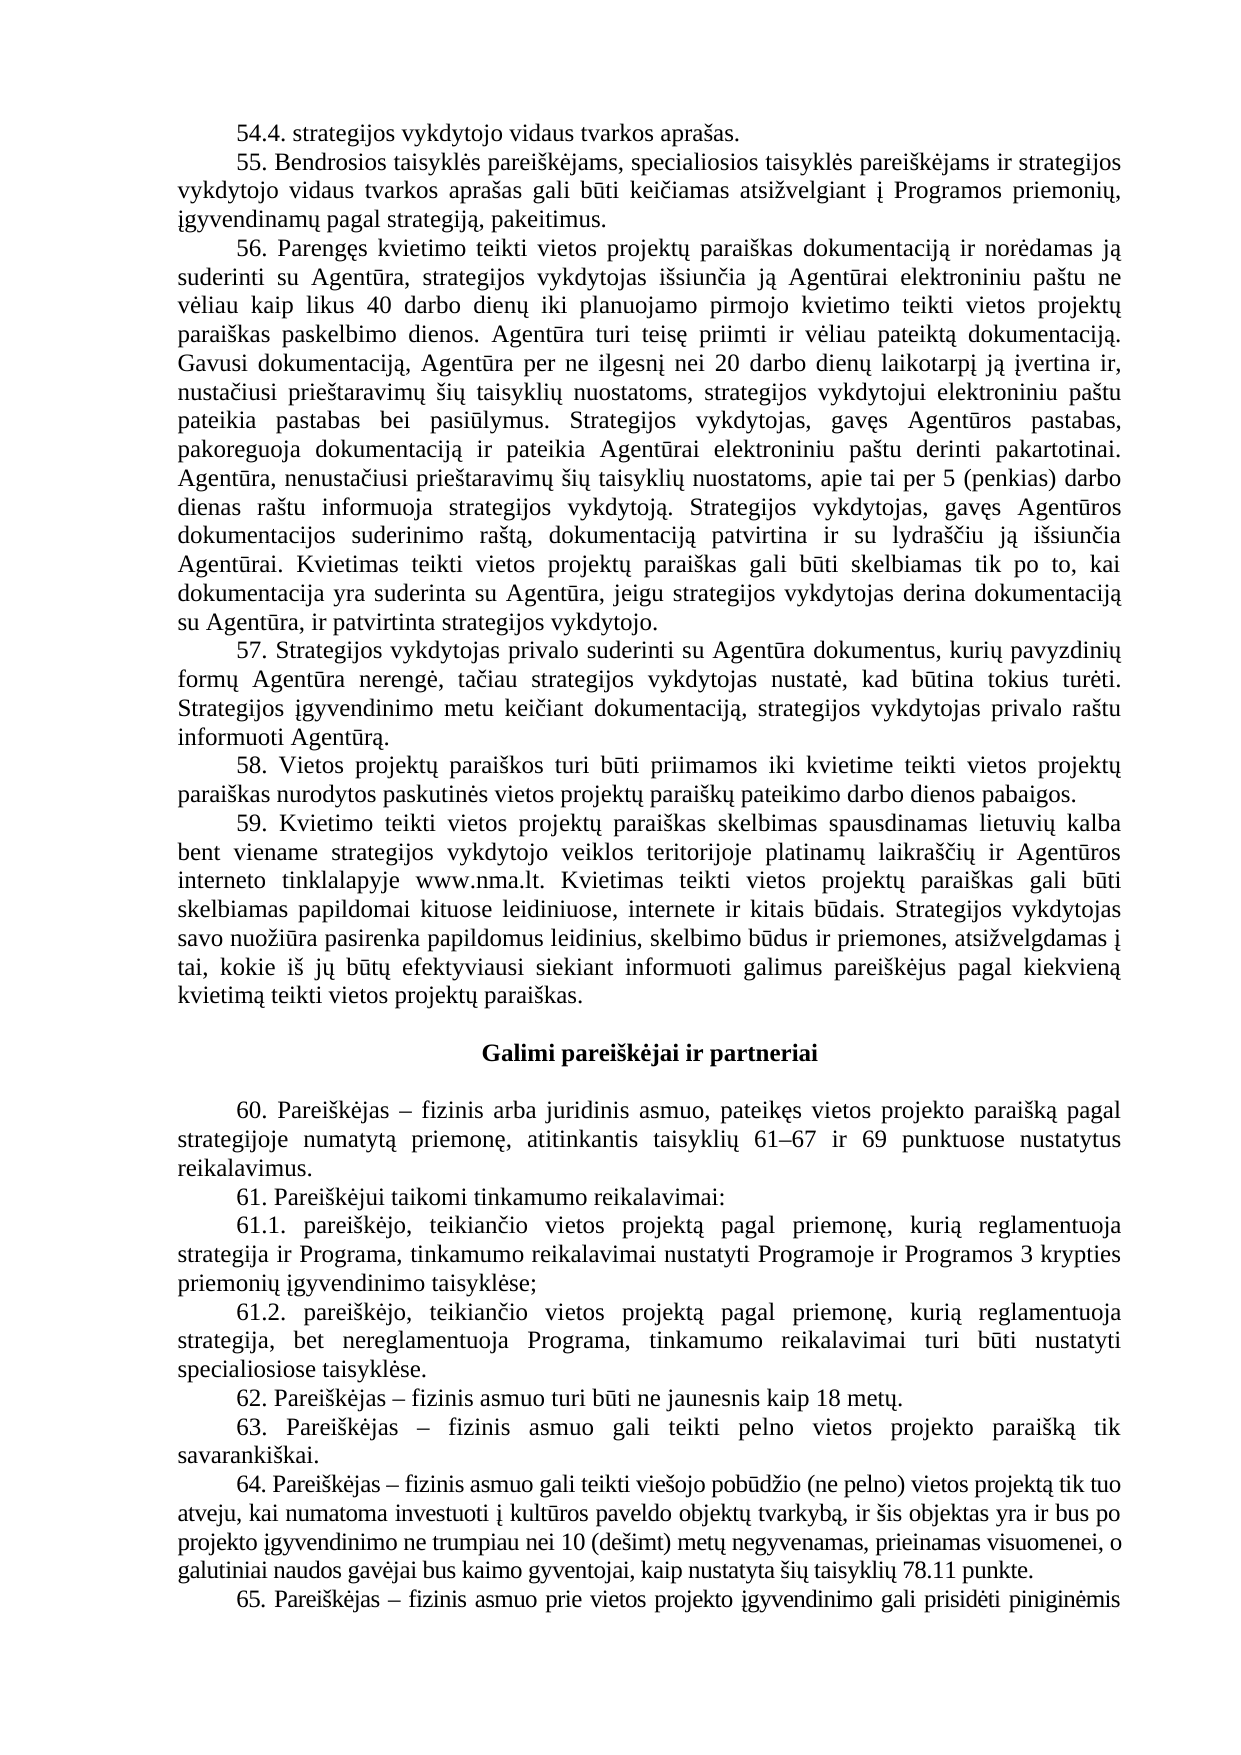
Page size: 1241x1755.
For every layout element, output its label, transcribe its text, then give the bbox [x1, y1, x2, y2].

text 57. Strategijos vykdytojas privalo suderinti su Agentūra dokumentus, kurių pavyzdinių formų Agentūra nerengė, tačiau strategijos vykdytojas nustatė, kad būtina tokius turėti. Strategijos įgyvendinimo metu keičiant dokumentaciją, strategijos vykdytojas privalo raštu informuoti Agentūrą. [177, 636, 1122, 751]
text 58. Vietos projektų paraiškos turi būti priimamos iki kvietime teikti vietos projektų paraiškas nurodytos paskutinės vietos projektų paraiškų pateikimo darbo dienos pabaigos. [177, 751, 1122, 808]
text 61. Pareiškėjui taikomi tinkamumo reikalavimai: [177, 1182, 1122, 1211]
text Galimi pareiškėjai ir partneriai [177, 1038, 1122, 1067]
text 63. Pareiškėjas – fizinis asmuo gali teikti pelno vietos projekto paraišką tik savarankiškai. [177, 1412, 1122, 1469]
text 54.4. strategijos vykdytojo vidaus tvarkos aprašas. [177, 118, 1122, 147]
text 61.1. pareiškėjo, teikiančio vietos projektą pagal priemonę, kurią reglamentuoja strategija ir Programa, tinkamumo reikalavimai nustatyti Programoje ir Programos 3 krypties priemonių įgyvendinimo taisyklėse; [177, 1211, 1122, 1297]
text 59. Kvietimo teikti vietos projektų paraiškas skelbimas spausdinamas lietuvių kalba bent viename strategijos vykdytojo veiklos teritorijoje platinamų laikraščių ir Agentūros interneto tinklalapyje www.nma.lt. Kvietimas teikti vietos projektų paraiškas gali būti skelbiamas papildomai kituose leidiniuose, internete ir kitais būdais. Strategijos vykdytojas savo nuožiūra pasirenka papildomus leidinius, skelbimo būdus ir priemones, atsižvelgdamas į tai, kokie iš jų būtų efektyviausi siekiant informuoti galimus pareiškėjus pagal kiekvieną kvietimą teikti vietos projektų paraiškas. [177, 808, 1122, 1009]
text 62. Pareiškėjas – fizinis asmuo turi būti ne jaunesnis kaip 18 metų. [177, 1383, 1122, 1412]
text 65. Pareiškėjas – fizinis asmuo prie vietos projekto įgyvendinimo gali prisidėti piniginėmis [177, 1584, 1122, 1613]
text 56. Parengęs kvietimo teikti vietos projektų paraiškas dokumentaciją ir norėdamas ją suderinti su Agentūra, strategijos vykdytojas išsiunčia ją Agentūrai elektroniniu paštu ne vėliau kaip likus 40 darbo dienų iki planuojamo pirmojo kvietimo teikti vietos projektų paraiškas paskelbimo dienos. Agentūra turi teisę priimti ir vėliau pateiktą dokumentaciją. Gavusi dokumentaciją, Agentūra per ne ilgesnį nei 20 darbo dienų laikotarpį ją įvertina ir, nustačiusi prieštaravimų šių taisyklių nuostatoms, strategijos vykdytojui elektroniniu paštu pateikia pastabas bei pasiūlymus. Strategijos vykdytojas, gavęs Agentūros pastabas, pakoreguoja dokumentaciją ir pateikia Agentūrai elektroniniu paštu derinti pakartotinai. Agentūra, nenustačiusi prieštaravimų šių taisyklių nuostatoms, apie tai per 5 (penkias) darbo dienas raštu informuoja strategijos vykdytoją. Strategijos vykdytojas, gavęs Agentūros dokumentacijos suderinimo raštą, dokumentaciją patvirtina ir su lydraščiu ją išsiunčia Agentūrai. Kvietimas teikti vietos projektų paraiškas gali būti skelbiamas tik po to, kai dokumentacija yra suderinta su Agentūra, jeigu strategijos vykdytojas derina dokumentaciją su Agentūra, ir patvirtinta strategijos vykdytojo. [177, 233, 1122, 636]
text 55. Bendrosios taisyklės pareiškėjams, specialiosios taisyklės pareiškėjams ir strategijos vykdytojo vidaus tvarkos aprašas gali būti keičiamas atsižvelgiant į Programos priemonių, įgyvendinamų pagal strategiją, pakeitimus. [177, 147, 1122, 233]
text 64. Pareiškėjas – fizinis asmuo gali teikti viešojo pobūdžio (ne pelno) vietos projektą tik tuo atveju, kai numatoma investuoti į kultūros paveldo objektų tvarkybą, ir šis objektas yra ir bus po projekto įgyvendinimo ne trumpiau nei 10 (dešimt) metų negyvenamas, prieinamas visuomenei, o galutiniai naudos gavėjai bus kaimo gyventojai, kaip nustatyta šių taisyklių 78.11 punkte. [177, 1469, 1122, 1584]
text 60. Pareiškėjas – fizinis arba juridinis asmuo, pateikęs vietos projekto paraišką pagal strategijoje numatytą priemonę, atitinkantis taisyklių 61–67 ir 69 punktuose nustatytus reikalavimus. [177, 1096, 1122, 1182]
text 61.2. pareiškėjo, teikiančio vietos projektą pagal priemonę, kurią reglamentuoja strategija, bet nereglamentuoja Programa, tinkamumo reikalavimai turi būti nustatyti specialiosiose taisyklėse. [177, 1297, 1122, 1383]
